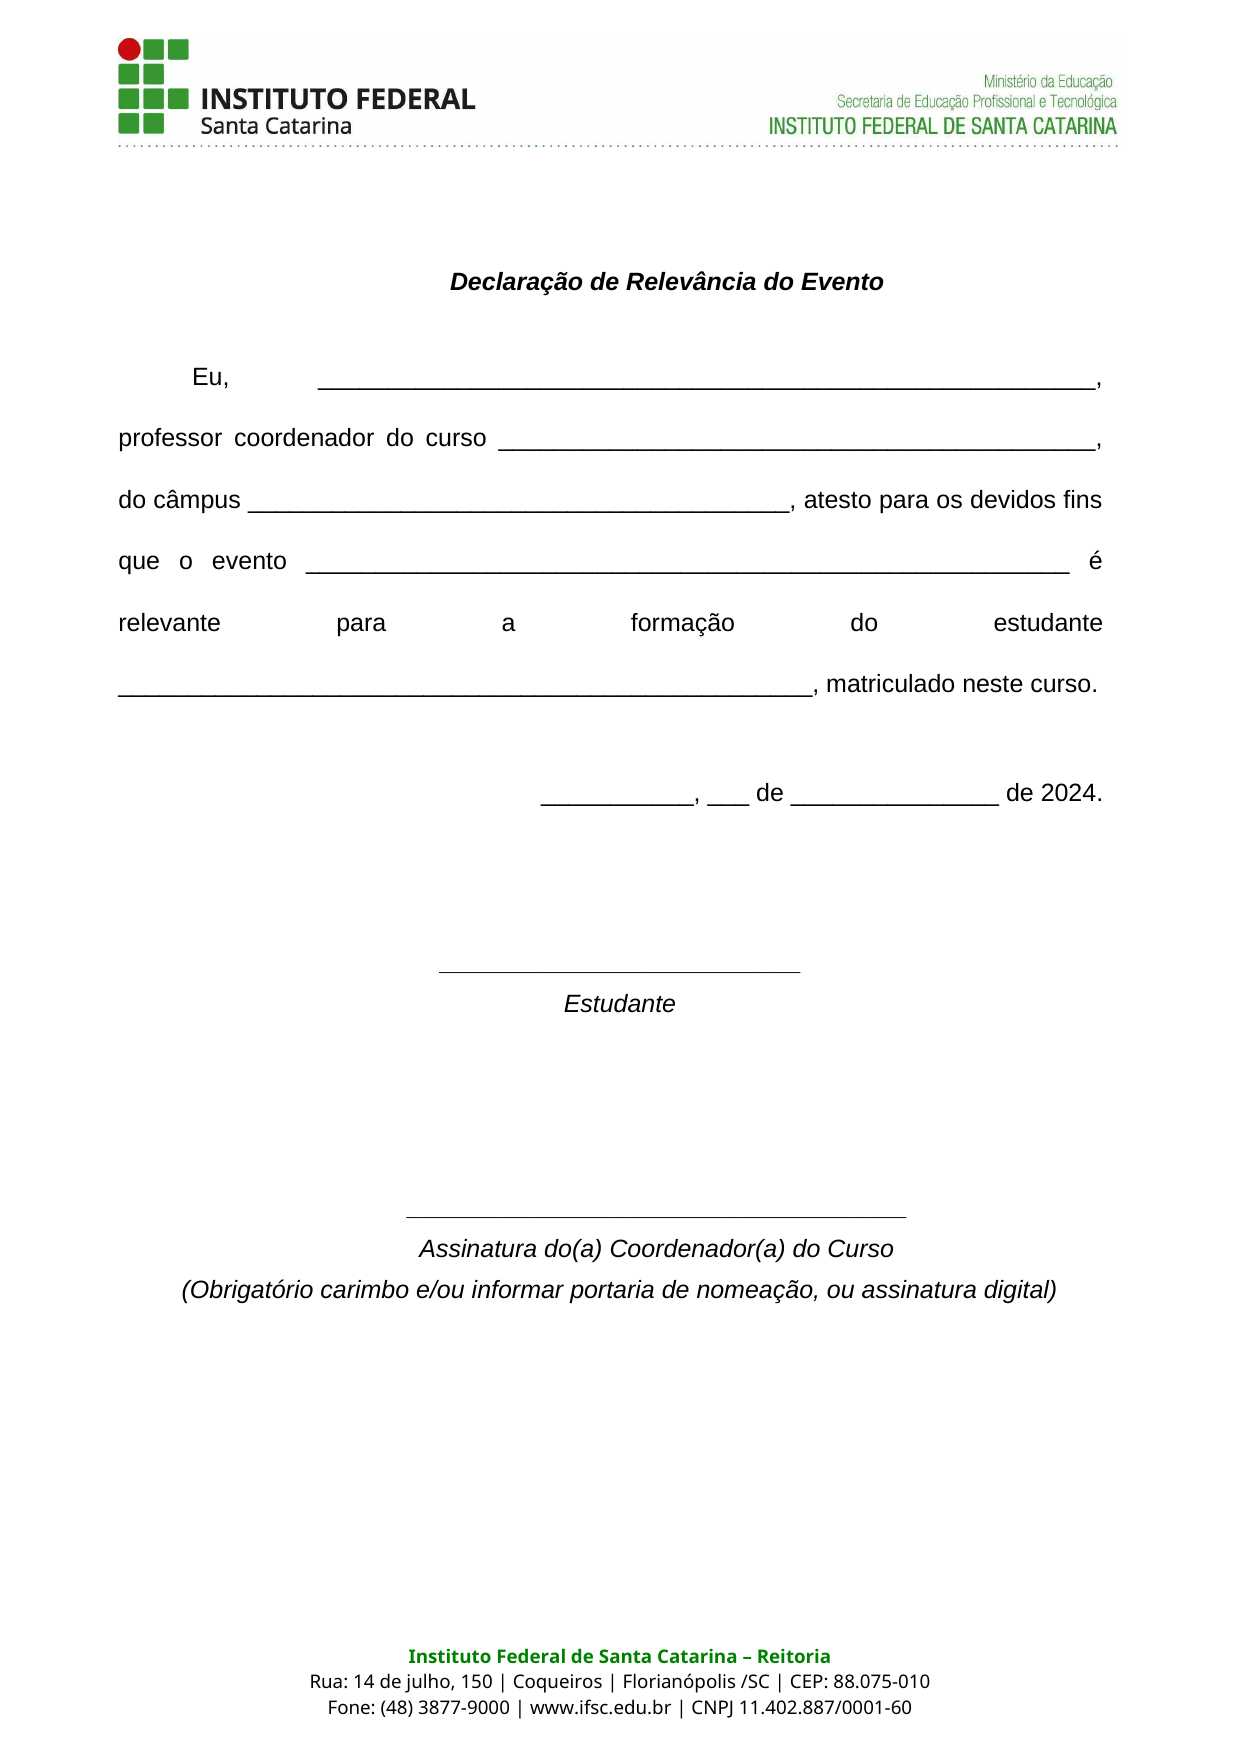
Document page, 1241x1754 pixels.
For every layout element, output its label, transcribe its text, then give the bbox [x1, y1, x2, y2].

text __________________________ [118, 947, 1122, 976]
text ___________, ___ de _______________ de 2024. [118, 778, 1104, 807]
text ____________________________________ [118, 1192, 1122, 1221]
picture [118, 38, 1122, 147]
text (Obrigatório carimbo e/ou informar portaria de nomeação, ou assinatura digital) [118, 1275, 1122, 1304]
text Estudante [118, 989, 1122, 1018]
text Eu, ________________________________________________________, professor coordenador do curso ___________________________________________, do câmpus _______________________________________, atesto para os devidos fins que o evento _______________________________________________________ é relevante para a formação do estudante __________________________________________________, matriculado neste curso. [118, 362, 1104, 698]
text Assinatura do(a) Coordenador(a) do Curso [118, 1233, 1122, 1262]
text Declaração de Relevância do Evento [139, 266, 1122, 295]
